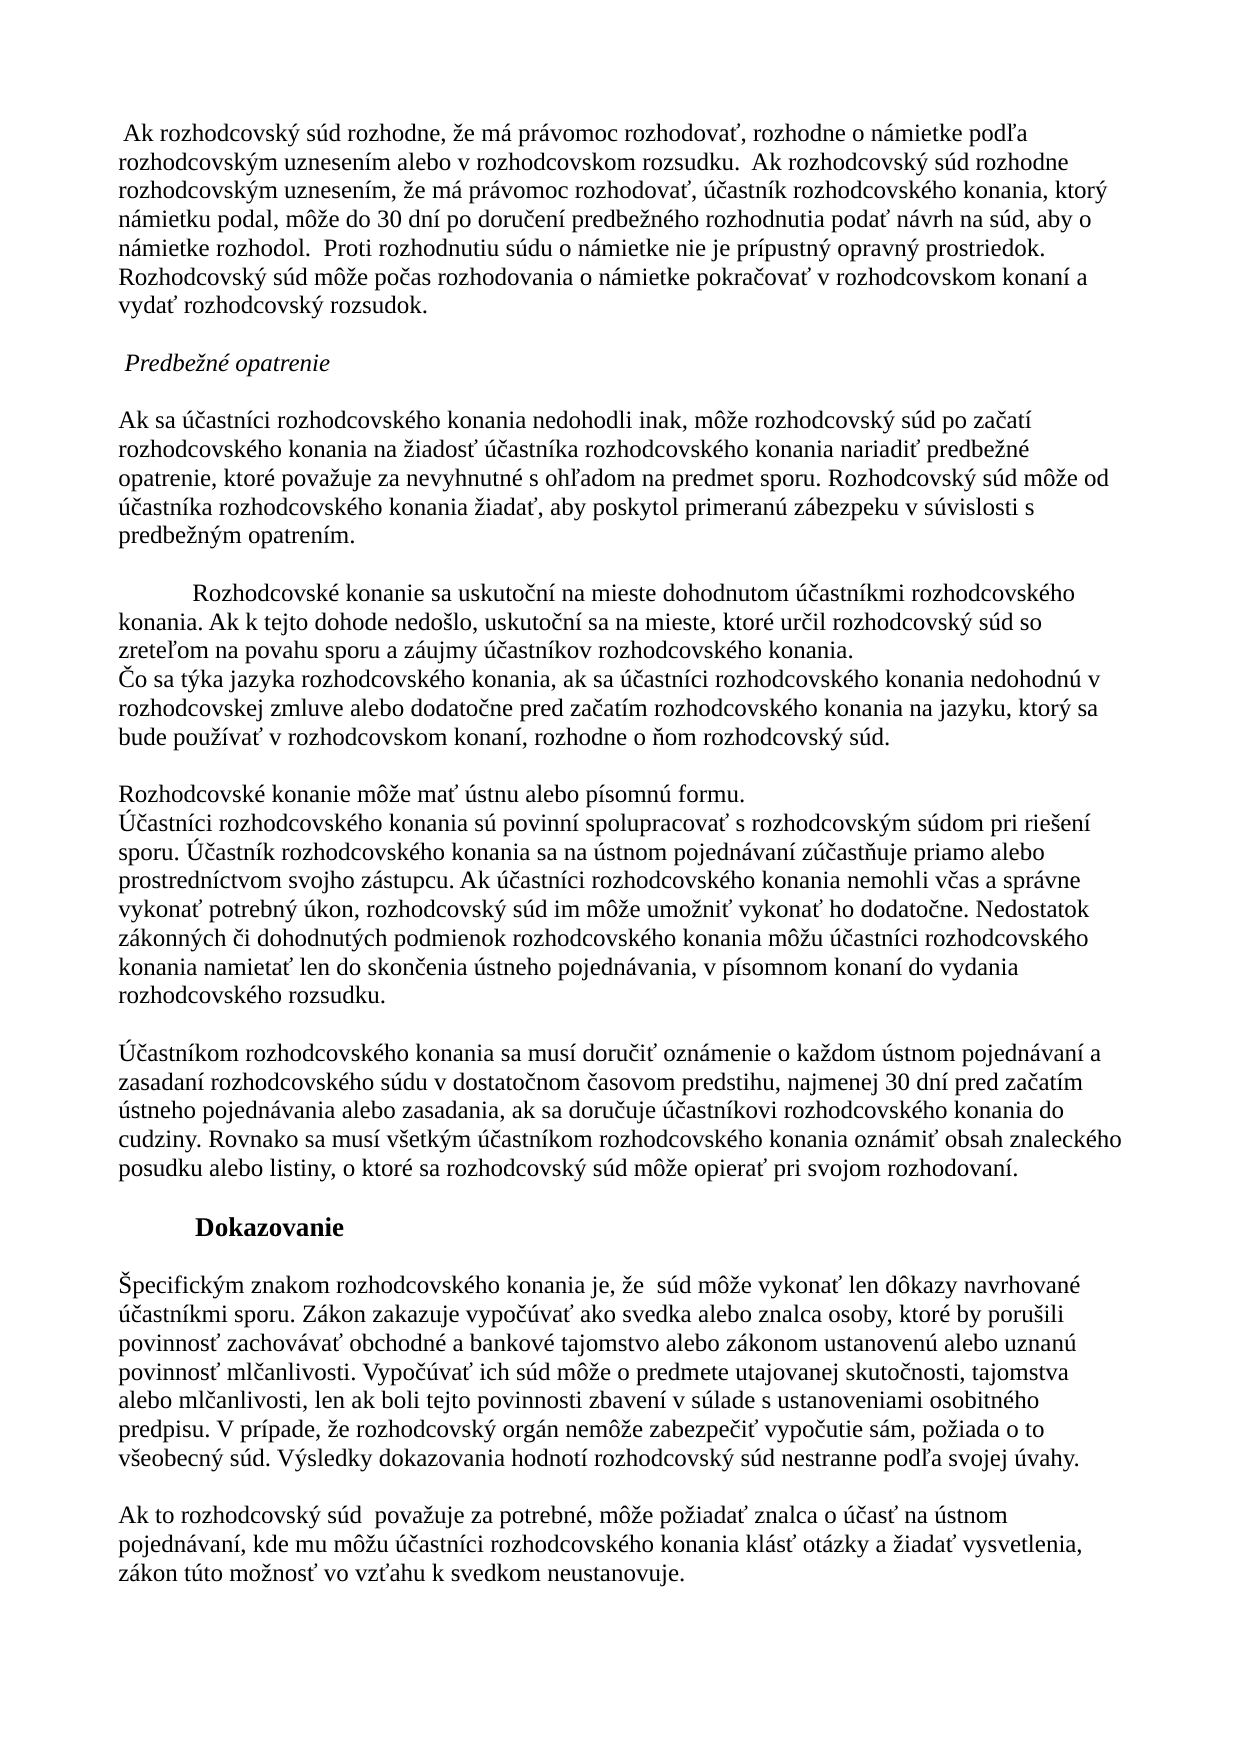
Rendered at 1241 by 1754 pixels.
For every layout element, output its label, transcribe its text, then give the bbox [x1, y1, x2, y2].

text Rozhodcovské konanie môže mať ústnu alebo písomnú formu. [118, 779, 1122, 808]
text Ak to rozhodcovský súd považuje za potrebné, môže požiadať znalca o účasť na ústnom pojednávaní, kde mu môžu účastníci rozhodcovského konania klásť otázky a žiadať vysvetlenia, zákon túto možnosť vo vzťahu k svedkom neustanovuje. [118, 1501, 1122, 1587]
subtitle Dokazovanie [195, 1211, 1122, 1242]
text Ak rozhodcovský súd rozhodne, že má právomoc rozhodovať, rozhodne o námietke podľa rozhodcovským uznesením alebo v rozhodcovskom rozsudku. Ak rozhodcovský súd rozhodne rozhodcovským uznesením, že má právomoc rozhodovať, účastník rozhodcovského konania, ktorý námietku podal, môže do 30 dní po doručení predbežného rozhodnutia podať návrh na súd, aby o námietke rozhodol. Proti rozhodnutiu súdu o námietke nie je prípustný opravný prostriedok. Rozhodcovský súd môže počas rozhodovania o námietke pokračovať v rozhodcovskom konaní a vydať rozhodcovský rozsudok. [118, 118, 1122, 319]
text Účastníkom rozhodcovského konania sa musí doručiť oznámenie o každom ústnom pojednávaní a zasadaní rozhodcovského súdu v dostatočnom časovom predstihu, najmenej 30 dní pred začatím ústneho pojednávania alebo zasadania, ak sa doručuje účastníkovi rozhodcovského konania do cudziny. Rovnako sa musí všetkým účastníkom rozhodcovského konania oznámiť obsah znaleckého posudku alebo listiny, o ktoré sa rozhodcovský súd môže opierať pri svojom rozhodovaní. [118, 1038, 1122, 1182]
text Špecifickým znakom rozhodcovského konania je, že súd môže vykonať len dôkazy navrhované účastníkmi sporu. Zákon zakazuje vypočúvať ako svedka alebo znalca osoby, ktoré by porušili povinnosť zachovávať obchodné a bankové tajomstvo alebo zákonom ustanovenú alebo uznanú povinnosť mlčanlivosti. Vypočúvať ich súd môže o predmete utajovanej skutočnosti, tajomstva alebo mlčanlivosti, len ak boli tejto povinnosti zbavení v súlade s ustanoveniami osobitného predpisu. V prípade, že rozhodcovský orgán nemôže zabezpečiť vypočutie sám, požiada o to všeobecný súd. Výsledky dokazovania hodnotí rozhodcovský súd nestranne podľa svojej úvahy. [118, 1271, 1122, 1472]
text Rozhodcovské konanie sa uskutoční na mieste dohodnutom účastníkmi rozhodcovského konania. Ak k tejto dohode nedošlo, uskutoční sa na mieste, ktoré určil rozhodcovský súd so zreteľom na povahu sporu a záujmy účastníkov rozhodcovského konania. [118, 578, 1122, 664]
text Účastníci rozhodcovského konania sú povinní spolupracovať s rozhodcovským súdom pri riešení sporu. Účastník rozhodcovského konania sa na ústnom pojednávaní zúčastňuje priamo alebo prostredníctvom svojho zástupcu. Ak účastníci rozhodcovského konania nemohli včas a správne vykonať potrebný úkon, rozhodcovský súd im môže umožniť vykonať ho dodatočne. Nedostatok zákonných či dohodnutých podmienok rozhodcovského konania môžu účastníci rozhodcovského konania namietať len do skončenia ústneho pojednávania, v písomnom konaní do vydania rozhodcovského rozsudku. [118, 808, 1122, 1009]
text Predbežné opatrenie [118, 348, 1122, 377]
text Ak sa účastníci rozhodcovského konania nedohodli inak, môže rozhodcovský súd po začatí rozhodcovského konania na žiadosť účastníka rozhodcovského konania nariadiť predbežné opatrenie, ktoré považuje za nevyhnutné s ohľadom na predmet sporu. Rozhodcovský súd môže od účastníka rozhodcovského konania žiadať, aby poskytol primeranú zábezpeku v súvislosti s predbežným opatrením. [118, 406, 1122, 549]
text Čo sa týka jazyka rozhodcovského konania, ak sa účastníci rozhodcovského konania nedohodnú v rozhodcovskej zmluve alebo dodatočne pred začatím rozhodcovského konania na jazyku, ktorý sa bude používať v rozhodcovskom konaní, rozhodne o ňom rozhodcovský súd. [118, 664, 1122, 751]
